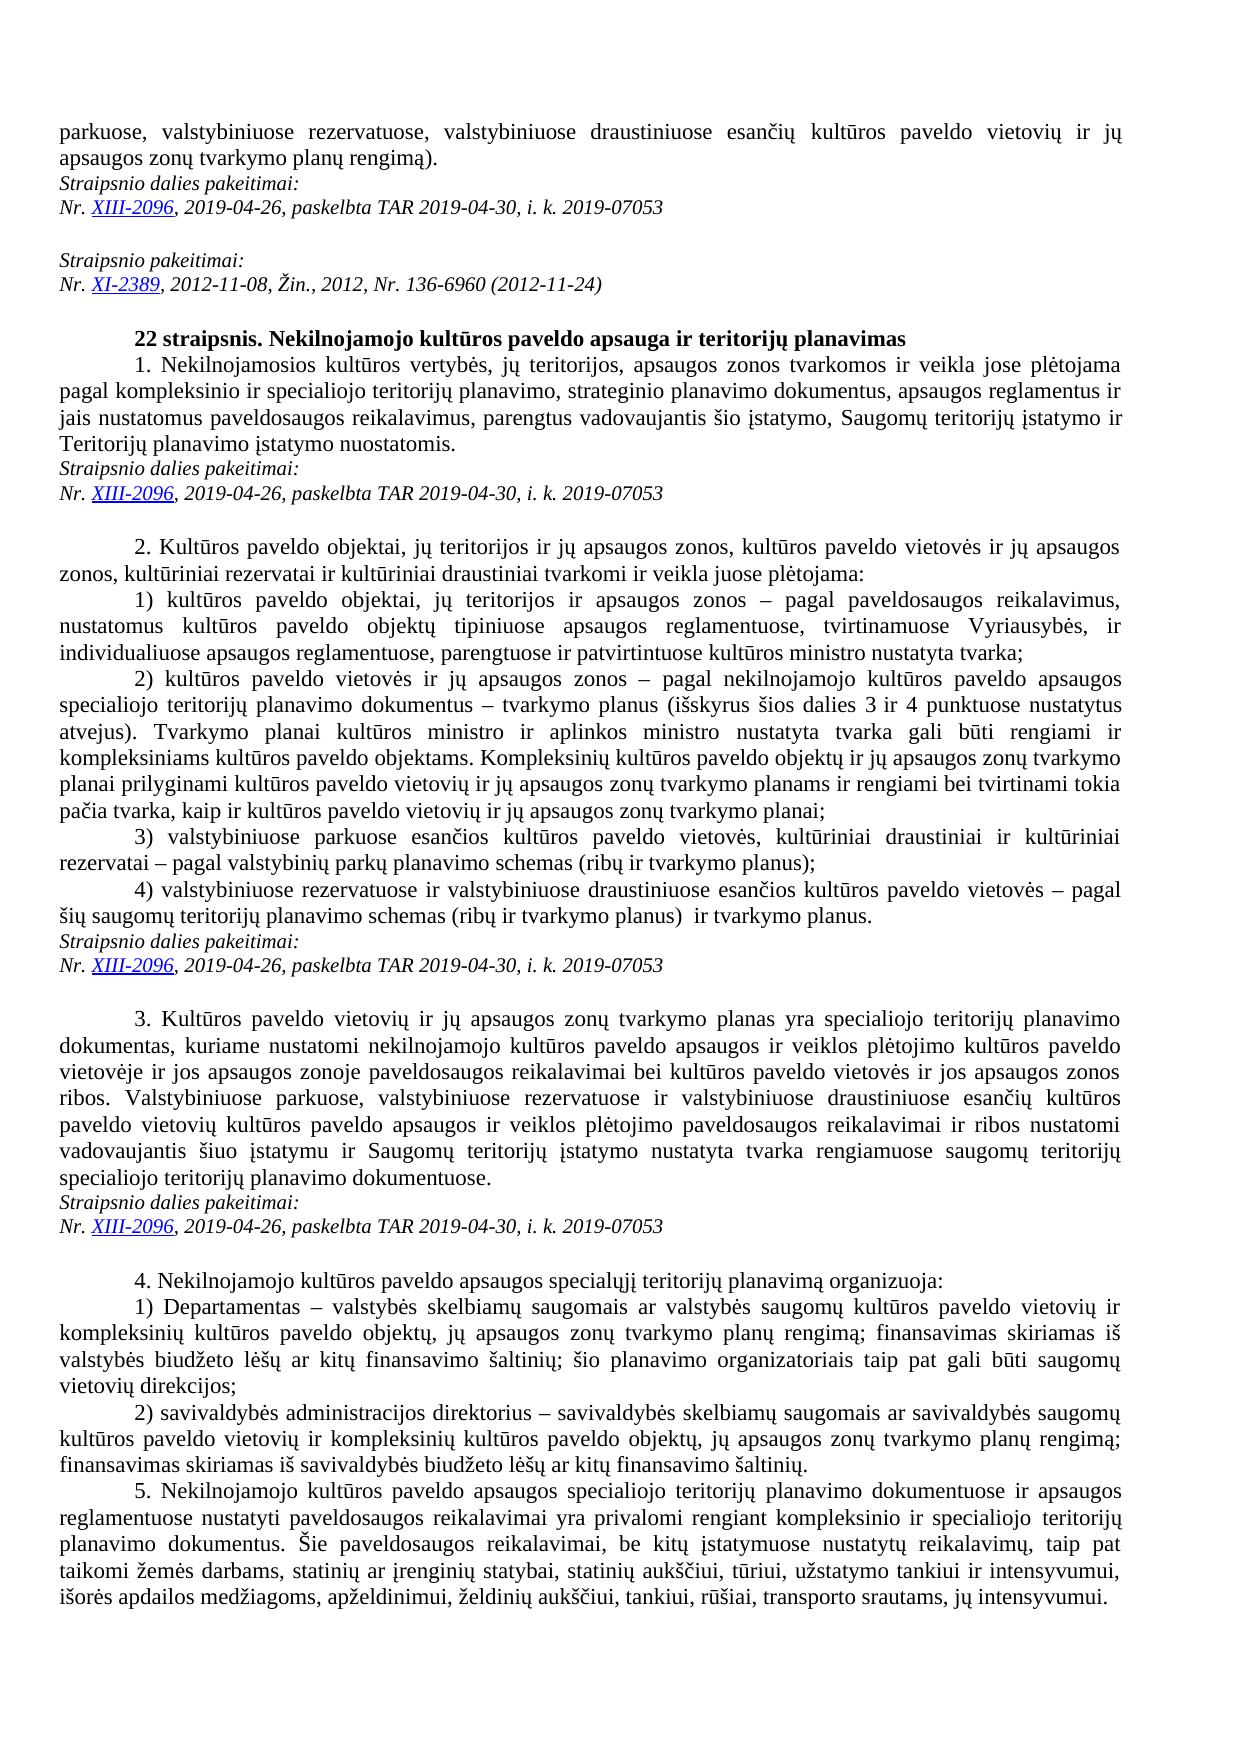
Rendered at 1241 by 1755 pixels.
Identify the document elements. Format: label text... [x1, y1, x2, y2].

text Straipsnio dalies pakeitimai: [59, 456, 1122, 480]
text 3) valstybiniuose parkuose esančios kultūros paveldo vietovės, kultūriniai draustiniai ir kultūriniai rezervatai – pagal valstybinių parkų planavimo schemas (ribų ir tvarkymo planus); [59, 823, 1122, 876]
text 2) savivaldybės administracijos direktorius – savivaldybės skelbiamų saugomais ar savivaldybės saugomų kultūros paveldo vietovių ir kompleksinių kultūros paveldo objektų, jų apsaugos zonų tvarkymo planų rengimą; finansavimas skiriamas iš savivaldybės biudžeto lėšų ar kitų finansavimo šaltinių. [59, 1398, 1122, 1478]
text Nr. XIII-2096, 2019-04-26, paskelbta TAR 2019-04-30, i. k. 2019-07053 [59, 195, 1122, 219]
text Nr. XIII-2096, 2019-04-26, paskelbta TAR 2019-04-30, i. k. 2019-07053 [59, 480, 1122, 504]
text 3. Kultūros paveldo vietovių ir jų apsaugos zonų tvarkymo planas yra specialiojo teritorijų planavimo dokumentas, kuriame nustatomi nekilnojamojo kultūros paveldo apsaugos ir veiklos plėtojimo kultūros paveldo vietovėje ir jos apsaugos zonoje paveldosaugos reikalavimai bei kultūros paveldo vietovės ir jos apsaugos zonos ribos. Valstybiniuose parkuose, valstybiniuose rezervatuose ir valstybiniuose draustiniuose esančių kultūros paveldo vietovių kultūros paveldo apsaugos ir veiklos plėtojimo paveldosaugos reikalavimai ir ribos nustatomi vadovaujantis šiuo įstatymu ir Saugomų teritorijų įstatymo nustatyta tvarka rengiamuose saugomų teritorijų specialiojo teritorijų planavimo dokumentuose. [59, 1005, 1122, 1190]
text 5. Nekilnojamojo kultūros paveldo apsaugos specialiojo teritorijų planavimo dokumentuose ir apsaugos reglamentuose nustatyti paveldosaugos reikalavimai yra privalomi rengiant kompleksinio ir specialiojo teritorijų planavimo dokumentus. Šie paveldosaugos reikalavimai, be kitų įstatymuose nustatytų reikalavimų, taip pat taikomi žemės darbams, statinių ar įrenginių statybai, statinių aukščiui, tūriui, užstatymo tankiui ir intensyvumui, išorės apdailos medžiagoms, apželdinimui, želdinių aukščiui, tankiui, rūšiai, transporto srautams, jų intensyvumui. [59, 1478, 1122, 1609]
text 4. Nekilnojamojo kultūros paveldo apsaugos specialųjį teritorijų planavimą organizuoja: [59, 1267, 1122, 1293]
text Nr. XIII-2096, 2019-04-26, paskelbta TAR 2019-04-30, i. k. 2019-07053 [59, 953, 1122, 977]
text Nr. XIII-2096, 2019-04-26, paskelbta TAR 2019-04-30, i. k. 2019-07053 [59, 1214, 1122, 1238]
text 22 straipsnis. Nekilnojamojo kultūros paveldo apsauga ir teritorijų planavimas [59, 324, 1122, 351]
text 1. Nekilnojamosios kultūros vertybės, jų teritorijos, apsaugos zonos tvarkomos ir veikla jose plėtojama pagal kompleksinio ir specialiojo teritorijų planavimo, strateginio planavimo dokumentus, apsaugos reglamentus ir jais nustatomus paveldosaugos reikalavimus, parengtus vadovaujantis šio įstatymo, Saugomų teritorijų įstatymo ir Teritorijų planavimo įstatymo nuostatomis. [59, 351, 1122, 456]
text Nr. XI-2389, 2012-11-08, Žin., 2012, Nr. 136-6960 (2012-11-24) [59, 272, 1122, 296]
text 1) Departamentas – valstybės skelbiamų saugomais ar valstybės saugomų kultūros paveldo vietovių ir kompleksinių kultūros paveldo objektų, jų apsaugos zonų tvarkymo planų rengimą; finansavimas skiriamas iš valstybės biudžeto lėšų ar kitų finansavimo šaltinių; šio planavimo organizatoriais taip pat gali būti saugomų vietovių direkcijos; [59, 1293, 1122, 1398]
text 4) valstybiniuose rezervatuose ir valstybiniuose draustiniuose esančios kultūros paveldo vietovės – pagal šių saugomų teritorijų planavimo schemas (ribų ir tvarkymo planus) ir tvarkymo planus. [59, 876, 1122, 928]
text 2. Kultūros paveldo objektai, jų teritorijos ir jų apsaugos zonos, kultūros paveldo vietovės ir jų apsaugos zonos, kultūriniai rezervatai ir kultūriniai draustiniai tvarkomi ir veikla juose plėtojama: [59, 533, 1122, 586]
text Straipsnio pakeitimai: [59, 248, 1122, 272]
text 2) kultūros paveldo vietovės ir jų apsaugos zonos – pagal nekilnojamojo kultūros paveldo apsaugos specialiojo teritorijų planavimo dokumentus – tvarkymo planus (išskyrus šios dalies 3 ir 4 punktuose nustatytus atvejus). Tvarkymo planai kultūros ministro ir aplinkos ministro nustatyta tvarka gali būti rengiami ir kompleksiniams kultūros paveldo objektams. Kompleksinių kultūros paveldo objektų ir jų apsaugos zonų tvarkymo planai prilyginami kultūros paveldo vietovių ir jų apsaugos zonų tvarkymo planams ir rengiami bei tvirtinami tokia pačia tvarka, kaip ir kultūros paveldo vietovių ir jų apsaugos zonų tvarkymo planai; [59, 665, 1122, 823]
text Straipsnio dalies pakeitimai: [59, 1190, 1122, 1214]
text parkuose, valstybiniuose rezervatuose, valstybiniuose draustiniuose esančių kultūros paveldo vietovių ir jų apsaugos zonų tvarkymo planų rengimą). [59, 118, 1122, 171]
text Straipsnio dalies pakeitimai: [59, 171, 1122, 195]
text Straipsnio dalies pakeitimai: [59, 928, 1122, 953]
text 1) kultūros paveldo objektai, jų teritorijos ir apsaugos zonos – pagal paveldosaugos reikalavimus, nustatomus kultūros paveldo objektų tipiniuose apsaugos reglamentuose, tvirtinamuose Vyriausybės, ir individualiuose apsaugos reglamentuose, parengtuose ir patvirtintuose kultūros ministro nustatyta tvarka; [59, 586, 1122, 665]
